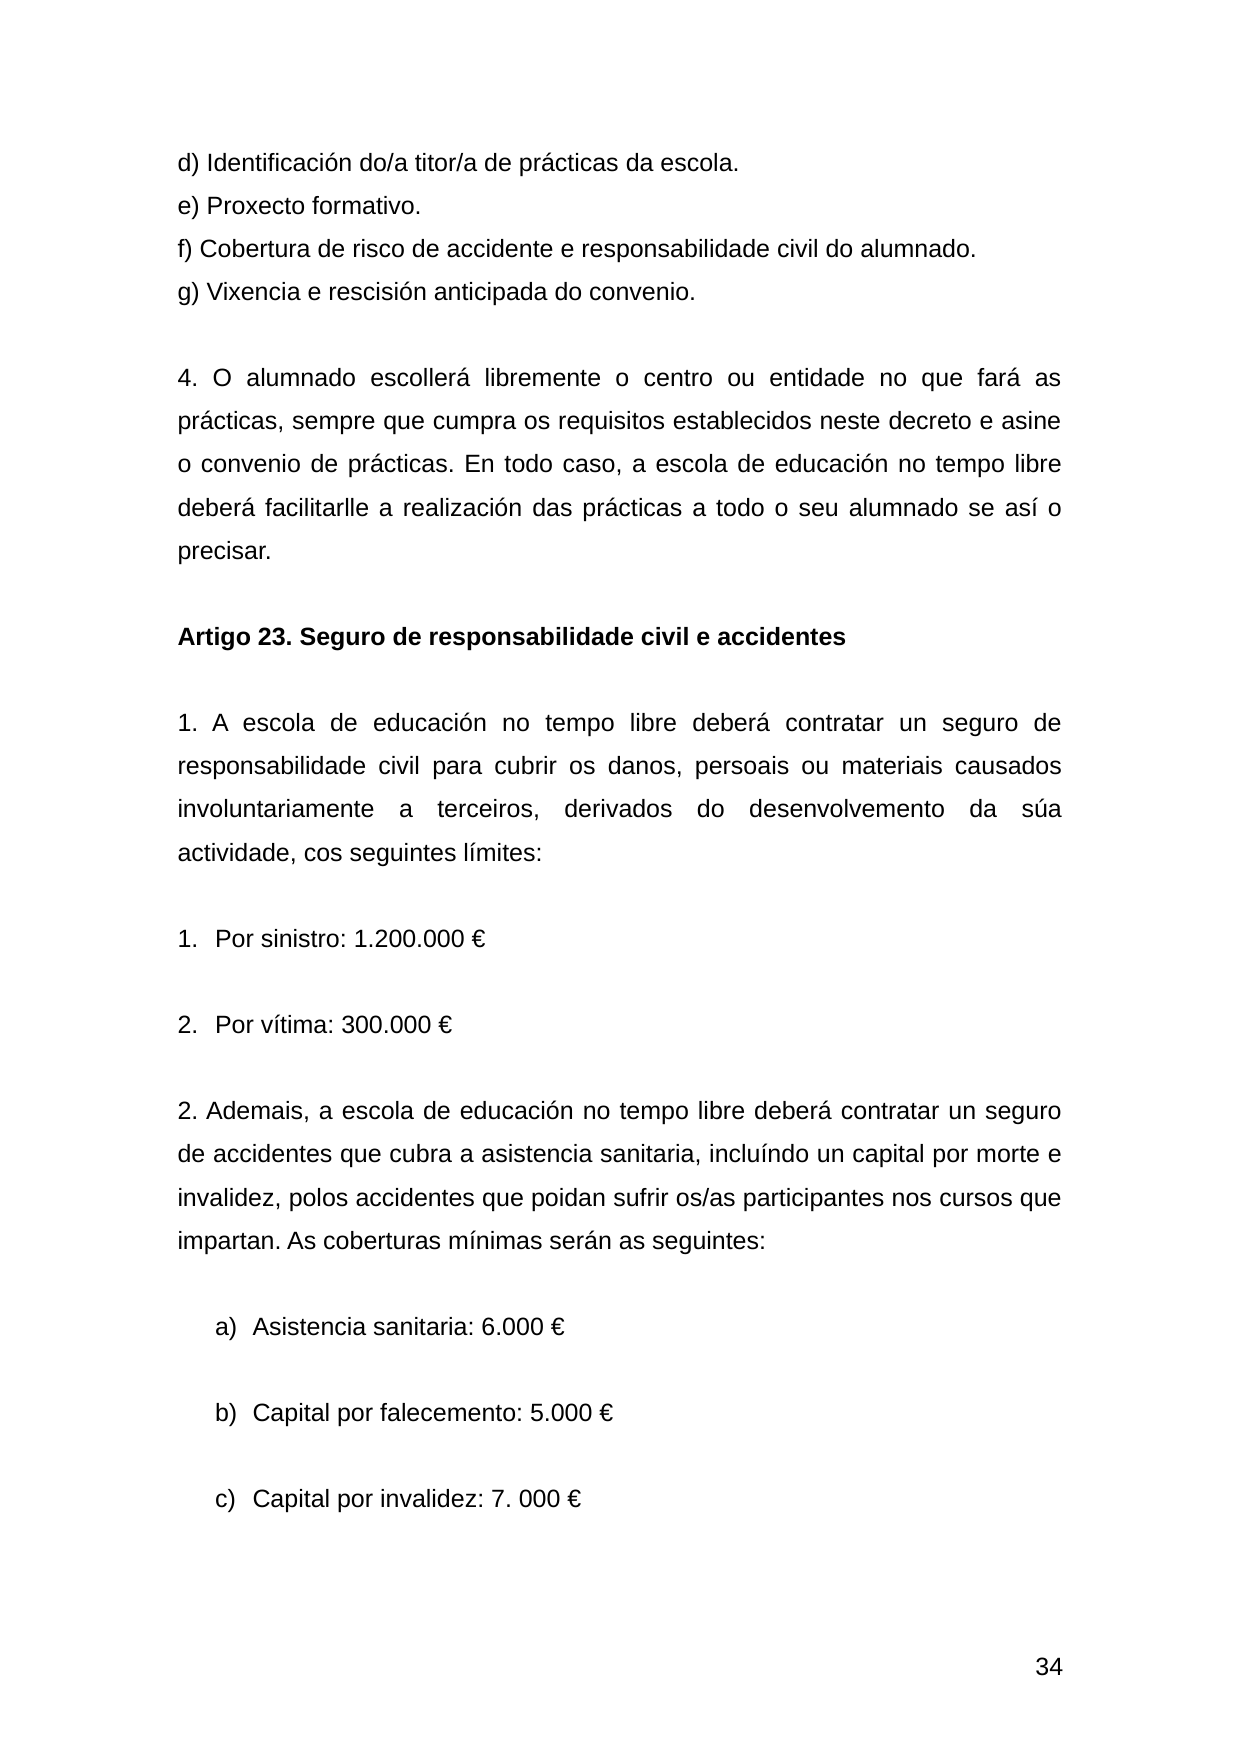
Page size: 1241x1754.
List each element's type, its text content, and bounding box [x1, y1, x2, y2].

text e) Proxecto formativo. [177, 191, 1063, 219]
text 2. Ademais, a escola de educación no tempo libre deberá contratar un seguro de accidentes que cubra a asistencia sanitaria, incluíndo un capital por morte e invalidez, polos accidentes que poidan sufrir os/as participantes nos cursos que impartan. As coberturas mínimas serán as seguintes: [177, 1096, 1063, 1254]
text d) Identificación do/a titor/a de prácticas da escola. [177, 148, 1063, 176]
text g) Vixencia e rescisión anticipada do convenio. [177, 277, 1063, 306]
list Capital por invalidez: 7. 000 € [215, 1484, 1063, 1513]
list Asistencia sanitaria: 6.000 € [215, 1312, 1063, 1341]
text 4. O alumnado escollerá libremente o centro ou entidade no que fará as prácticas, sempre que cumpra os requisitos establecidos neste decreto e asine o convenio de prácticas. En todo caso, a escola de educación no tempo libre deberá facilitarlle a realización das prácticas a todo o seu alumnado se así o precisar. [177, 363, 1063, 564]
text f) Cobertura de risco de accidente e responsabilidade civil do alumnado. [177, 234, 1063, 263]
text 1. A escola de educación no tempo libre deberá contratar un seguro de responsabilidade civil para cubrir os danos, persoais ou materiais causados involuntariamente a terceiros, derivados do desenvolvemento da súa actividade, cos seguintes límites: [177, 708, 1063, 866]
list Por sinistro: 1.200.000 € [177, 924, 1063, 953]
list Capital por falecemento: 5.000 € [215, 1398, 1063, 1427]
list Por vítima: 300.000 € [177, 1010, 1063, 1039]
subtitle Artigo 23. Seguro de responsabilidade civil e accidentes [177, 622, 1063, 651]
